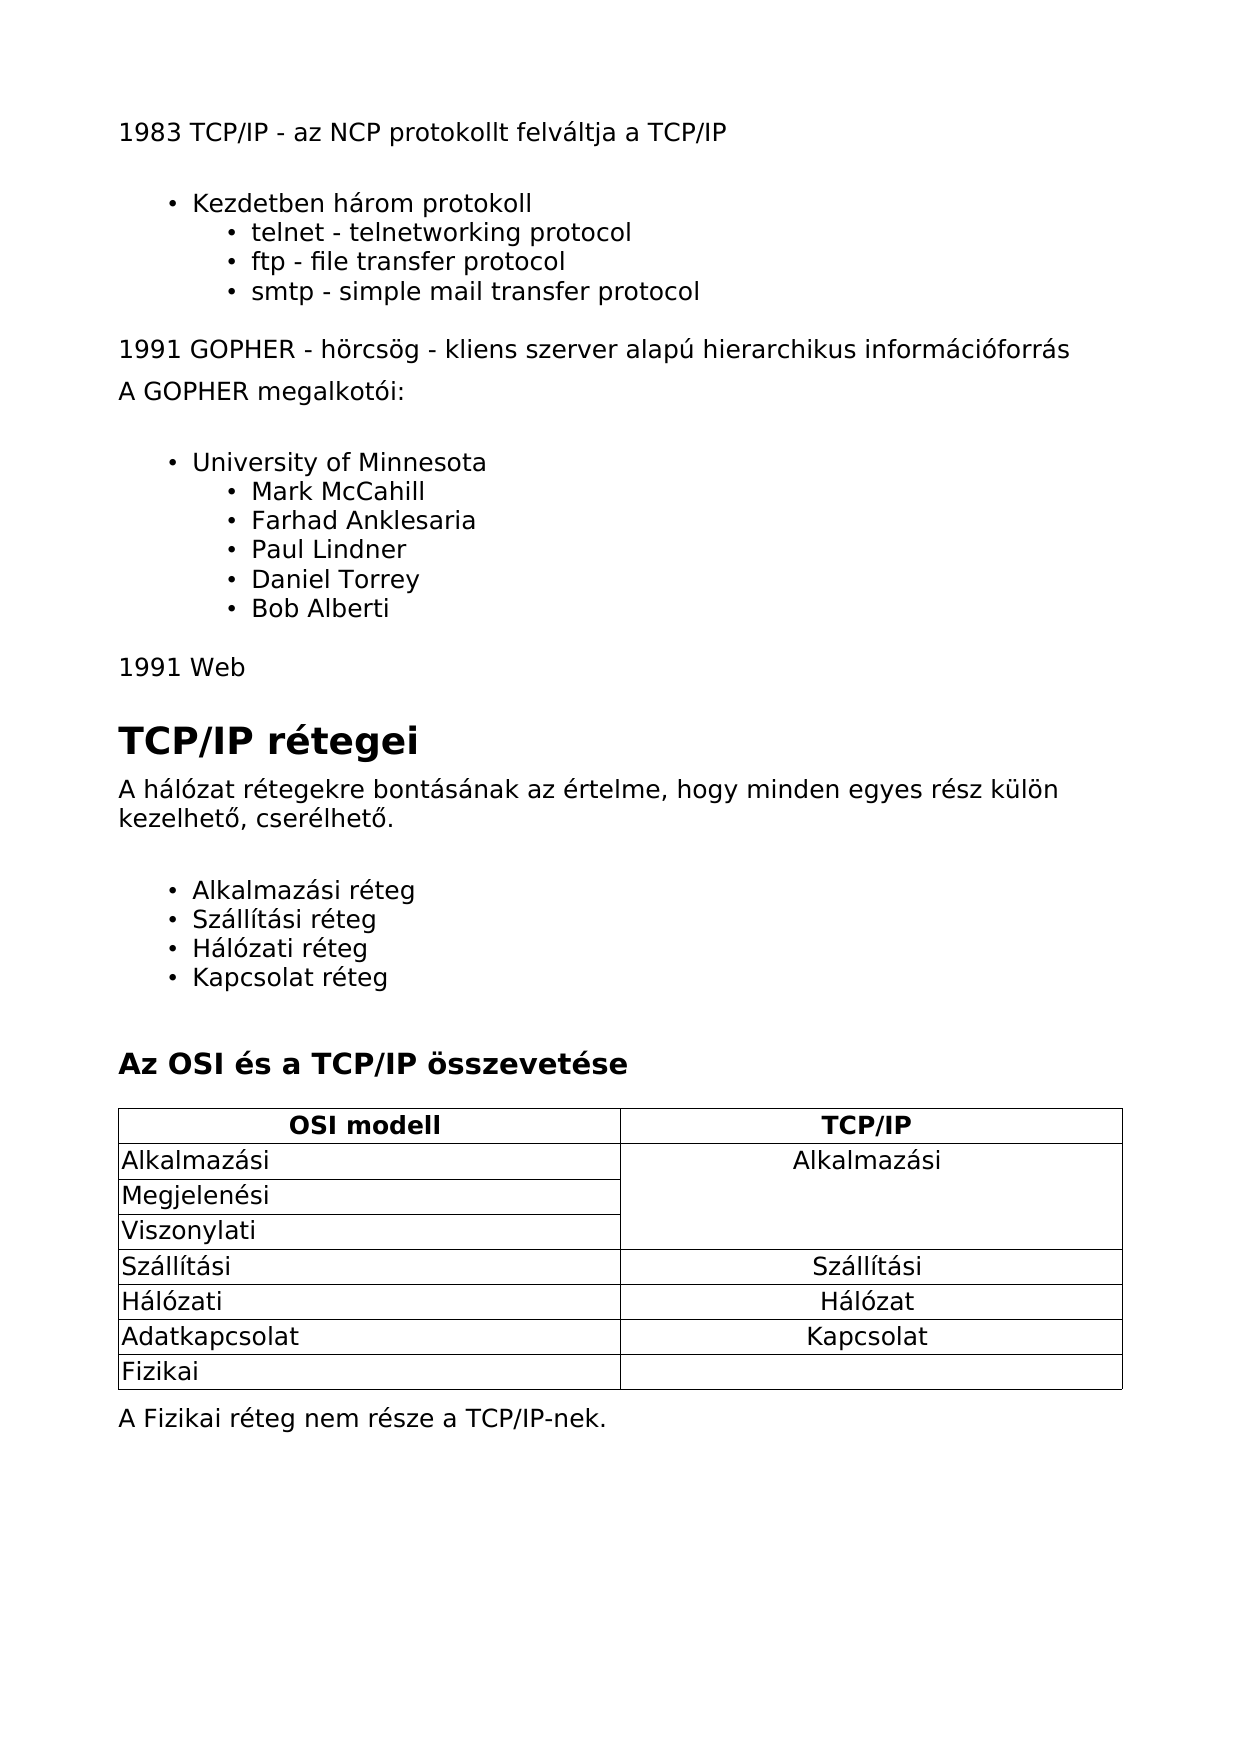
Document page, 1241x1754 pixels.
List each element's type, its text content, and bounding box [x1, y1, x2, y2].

list Farhad Anklesaria [236, 507, 1122, 536]
table_cell Szállítási [621, 1250, 1122, 1284]
list ftp - file transfer protocol [236, 248, 1122, 277]
text 1991 Web [118, 653, 1122, 682]
table_cell Hálózat [621, 1285, 1122, 1319]
list Hálózati réteg [177, 934, 1122, 963]
text A Fizikai réteg nem része a TCP/IP-nek. [118, 1404, 1122, 1433]
subtitle TCP/IP rétegei [118, 719, 1122, 763]
list Daniel Torrey [236, 565, 1122, 594]
list telnet - telnetworking protocol [236, 218, 1122, 248]
list Szállítási réteg [177, 905, 1122, 934]
text A hálózat rétegekre bontásának az értelme, hogy minden egyes rész külön kezelhető, cserélhető. [118, 776, 1122, 834]
table_cell Szállítási [119, 1250, 620, 1284]
list University of Minnesota [177, 448, 1122, 477]
subtitle Az OSI és a TCP/IP összevetése [118, 1047, 1122, 1081]
table_cell Fizikai [119, 1355, 620, 1389]
table_cell Alkalmazási [119, 1144, 620, 1178]
table_header TCP/IP [621, 1109, 1122, 1143]
table_cell Alkalmazási [621, 1144, 1122, 1249]
table_header OSI modell [119, 1109, 620, 1143]
table_cell Adatkapcsolat [119, 1320, 620, 1354]
list Kapcsolat réteg [177, 963, 1122, 992]
table_cell Viszonylati [119, 1215, 620, 1249]
text A GOPHER megalkotói: [118, 377, 1122, 406]
list Kezdetben három protokoll [177, 189, 1122, 218]
table_cell Kapcsolat [621, 1320, 1122, 1354]
table_cell Megjelenési [119, 1180, 620, 1213]
list Bob Alberti [236, 594, 1122, 623]
list Alkalmazási réteg [177, 876, 1122, 905]
table_cell [621, 1355, 1122, 1389]
text 1983 TCP/IP - az NCP protokollt felváltja a TCP/IP [118, 118, 1122, 147]
list Paul Lindner [236, 536, 1122, 565]
list Mark McCahill [236, 477, 1122, 507]
table_cell Hálózati [119, 1285, 620, 1319]
text 1991 GOPHER - hörcsög - kliens szerver alapú hierarchikus információforrás [118, 335, 1122, 364]
list smtp - simple mail transfer protocol [236, 277, 1122, 306]
